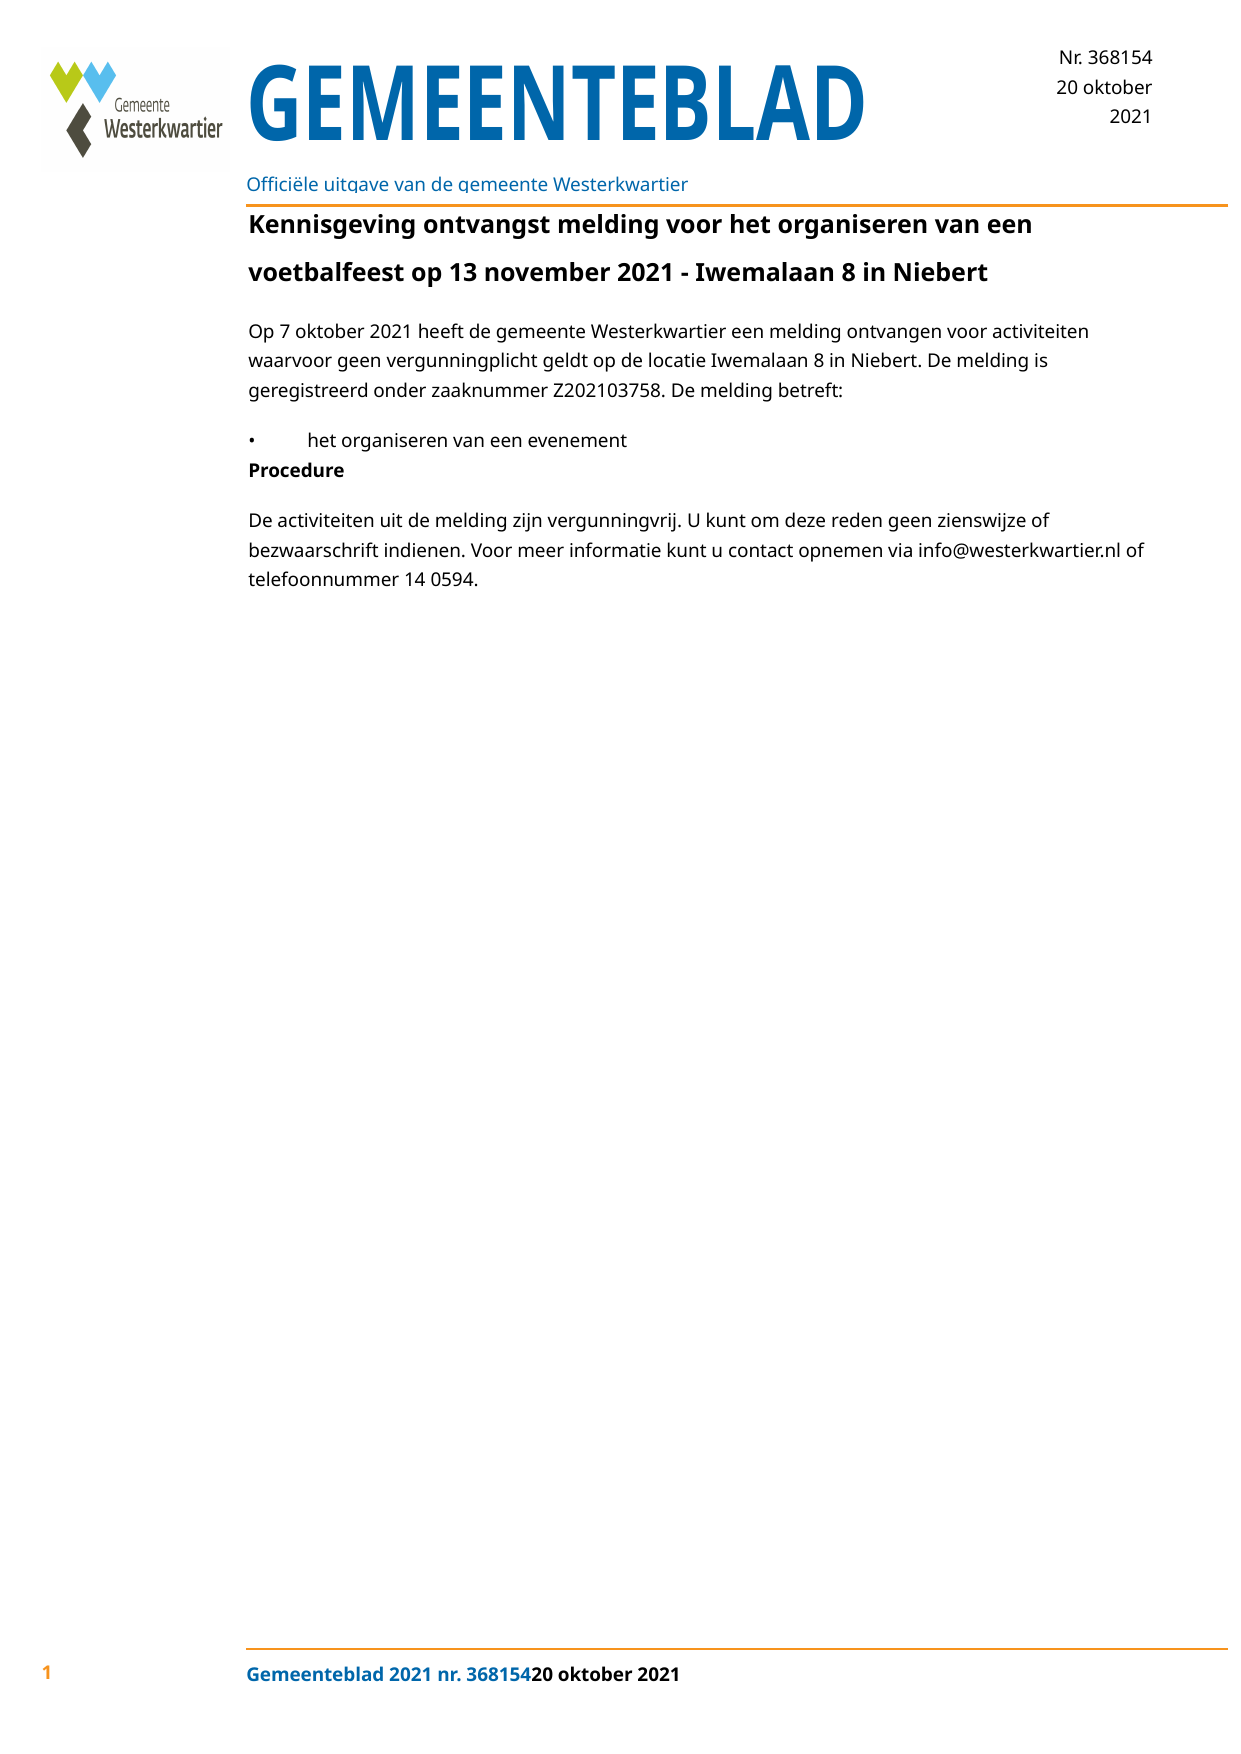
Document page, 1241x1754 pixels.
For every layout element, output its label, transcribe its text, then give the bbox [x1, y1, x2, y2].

text Op 7 oktober 2021 heeft de gemeente Westerkwartier een melding ontvangen voor activiteiten waarvoor geen vergunningplicht geldt op de locatie Iwemalaan 8 in Niebert. De melding is geregistreerd onder zaaknummer Z202103758. De melding betreft: [248, 318, 1152, 403]
picture [41, 47, 231, 172]
list het organiseren van een evenement [248, 427, 1152, 453]
text De activiteiten uit de melding zijn vergunningvrij. U kunt om deze reden geen zienswijze of bezwaarschrift indienen. Voor meer informatie kunt u contact opnemen via info@westerkwartier.nl of telefoonnummer 14 0594. [248, 507, 1152, 592]
text Kennisgeving ontvangst melding voor het organiseren van een voetbalfeest op 13 november 2021 - Iwemalaan 8 in Niebert [248, 207, 1152, 288]
text Procedure [248, 457, 1152, 483]
